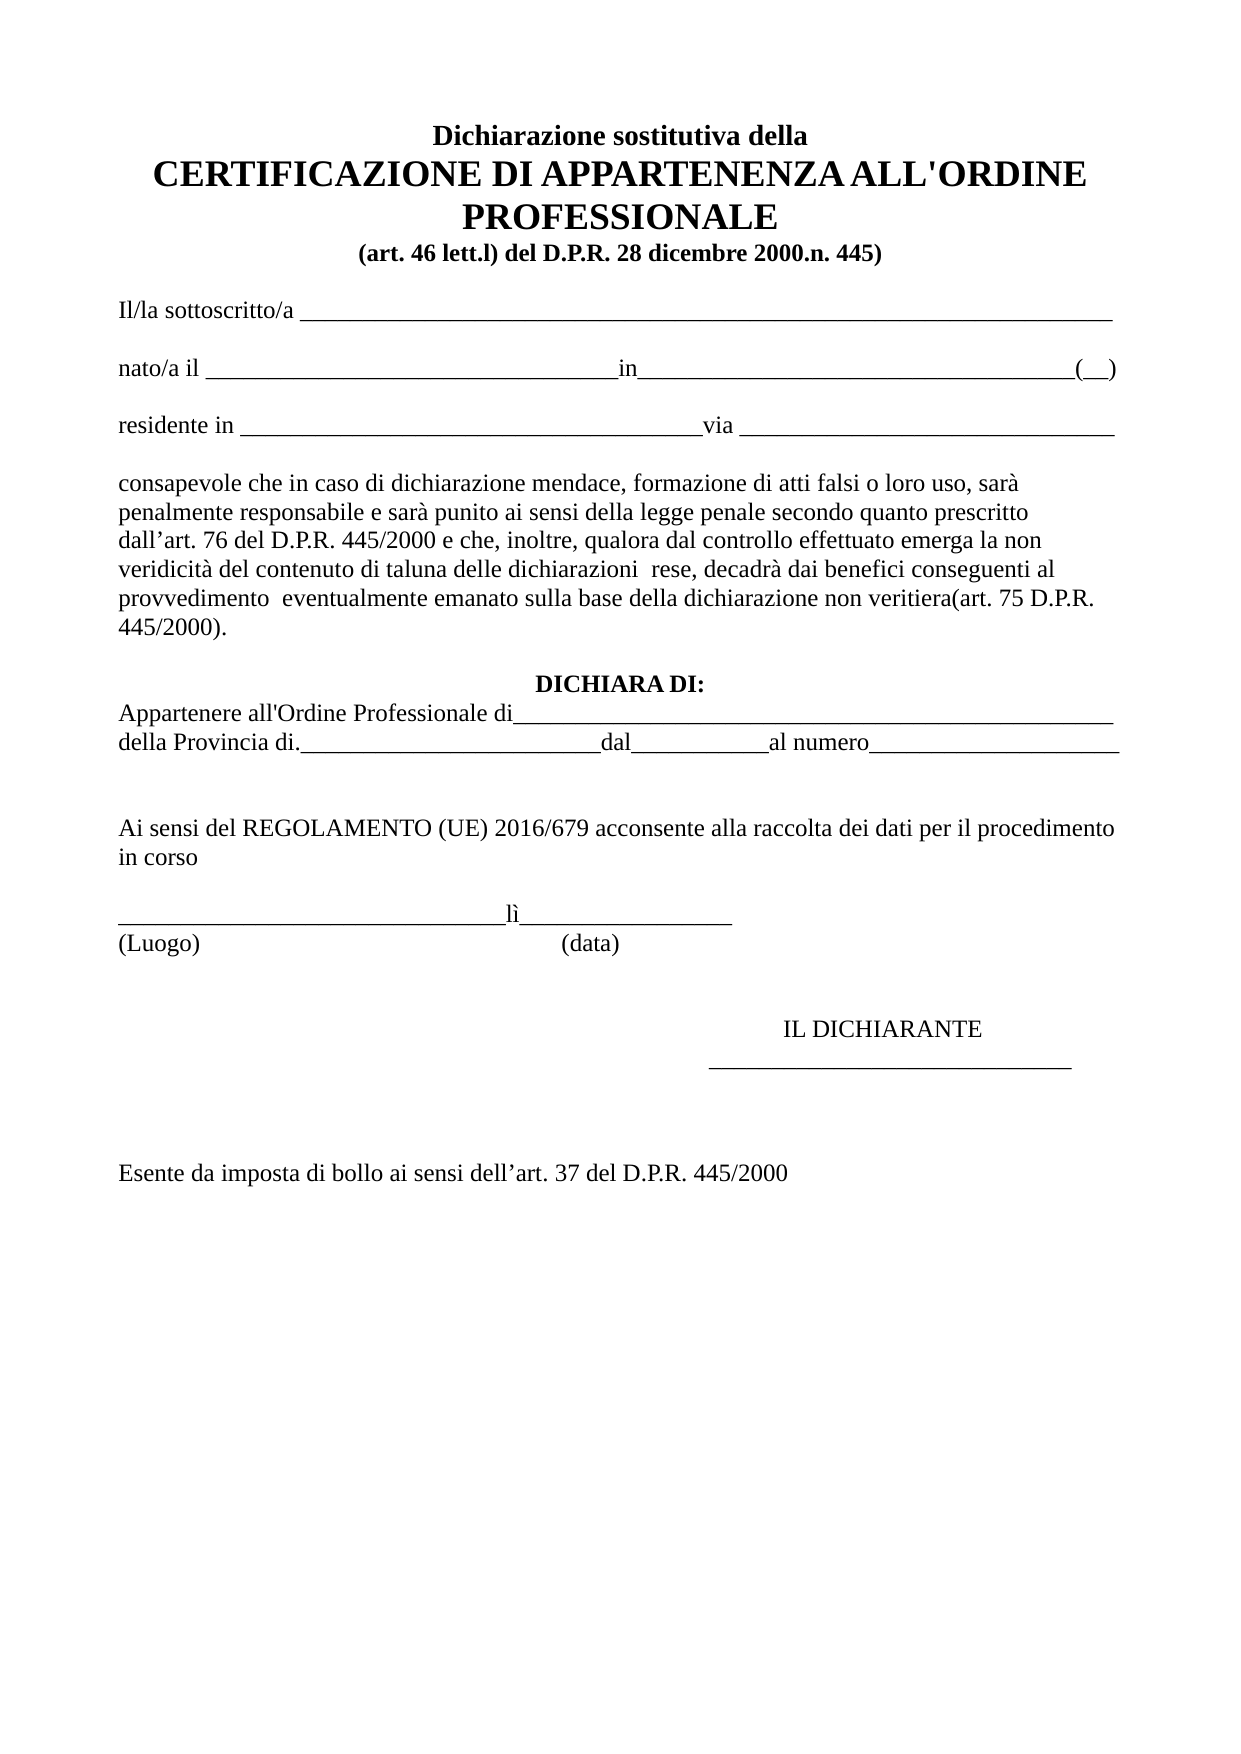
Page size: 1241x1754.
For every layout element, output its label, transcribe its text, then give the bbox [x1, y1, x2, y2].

text Appartenere all'Ordine Professionale di________________________________________________ [118, 698, 1122, 727]
text consapevole che in caso di dichiarazione mendace, formazione di atti falsi o loro uso, sarà penalmente responsabile e sarà punito ai sensi della legge penale secondo quanto prescritto [118, 468, 1122, 525]
text _______________________________lì_________________ [118, 899, 1122, 928]
text Ai sensi del REGOLAMENTO (UE) 2016/679 acconsente alla raccolta dei dati per il procedimento in corso [118, 813, 1122, 870]
text Dichiarazione sostitutiva della CERTIFICAZIONE DI APPARTENENZA ALL'ORDINE PROFESSIONALE [118, 118, 1122, 238]
text IL DICHIARANTE [118, 1014, 1122, 1043]
text Il/la sottoscritto/a _________________________________________________________________ [118, 295, 1122, 324]
text residente in _____________________________________via ______________________________ [118, 410, 1122, 439]
text (Luogo) (data) [118, 928, 1122, 957]
text _____________________________ [118, 1043, 1122, 1072]
text (art. 46 lett.l) del D.P.R. 28 dicembre 2000.n. 445) [118, 238, 1122, 267]
text nato/a il _________________________________in___________________________________(__) [118, 353, 1122, 382]
text Esente da imposta di bollo ai sensi dell’art. 37 del D.P.R. 445/2000 [118, 1158, 1122, 1187]
text della Provincia di.________________________dal___________al numero____________________ [118, 727, 1122, 755]
text dall’art. 76 del D.P.R. 445/2000 e che, inoltre, qualora dal controllo effettuato emerga la non veridicità del contenuto di taluna delle dichiarazioni rese, decadrà dai benefici conseguenti al provvedimento eventualmente emanato sulla base della dichiarazione non veritiera(art. 75 D.P.R. 445/2000). [118, 525, 1122, 640]
text DICHIARA DI: [118, 669, 1122, 698]
